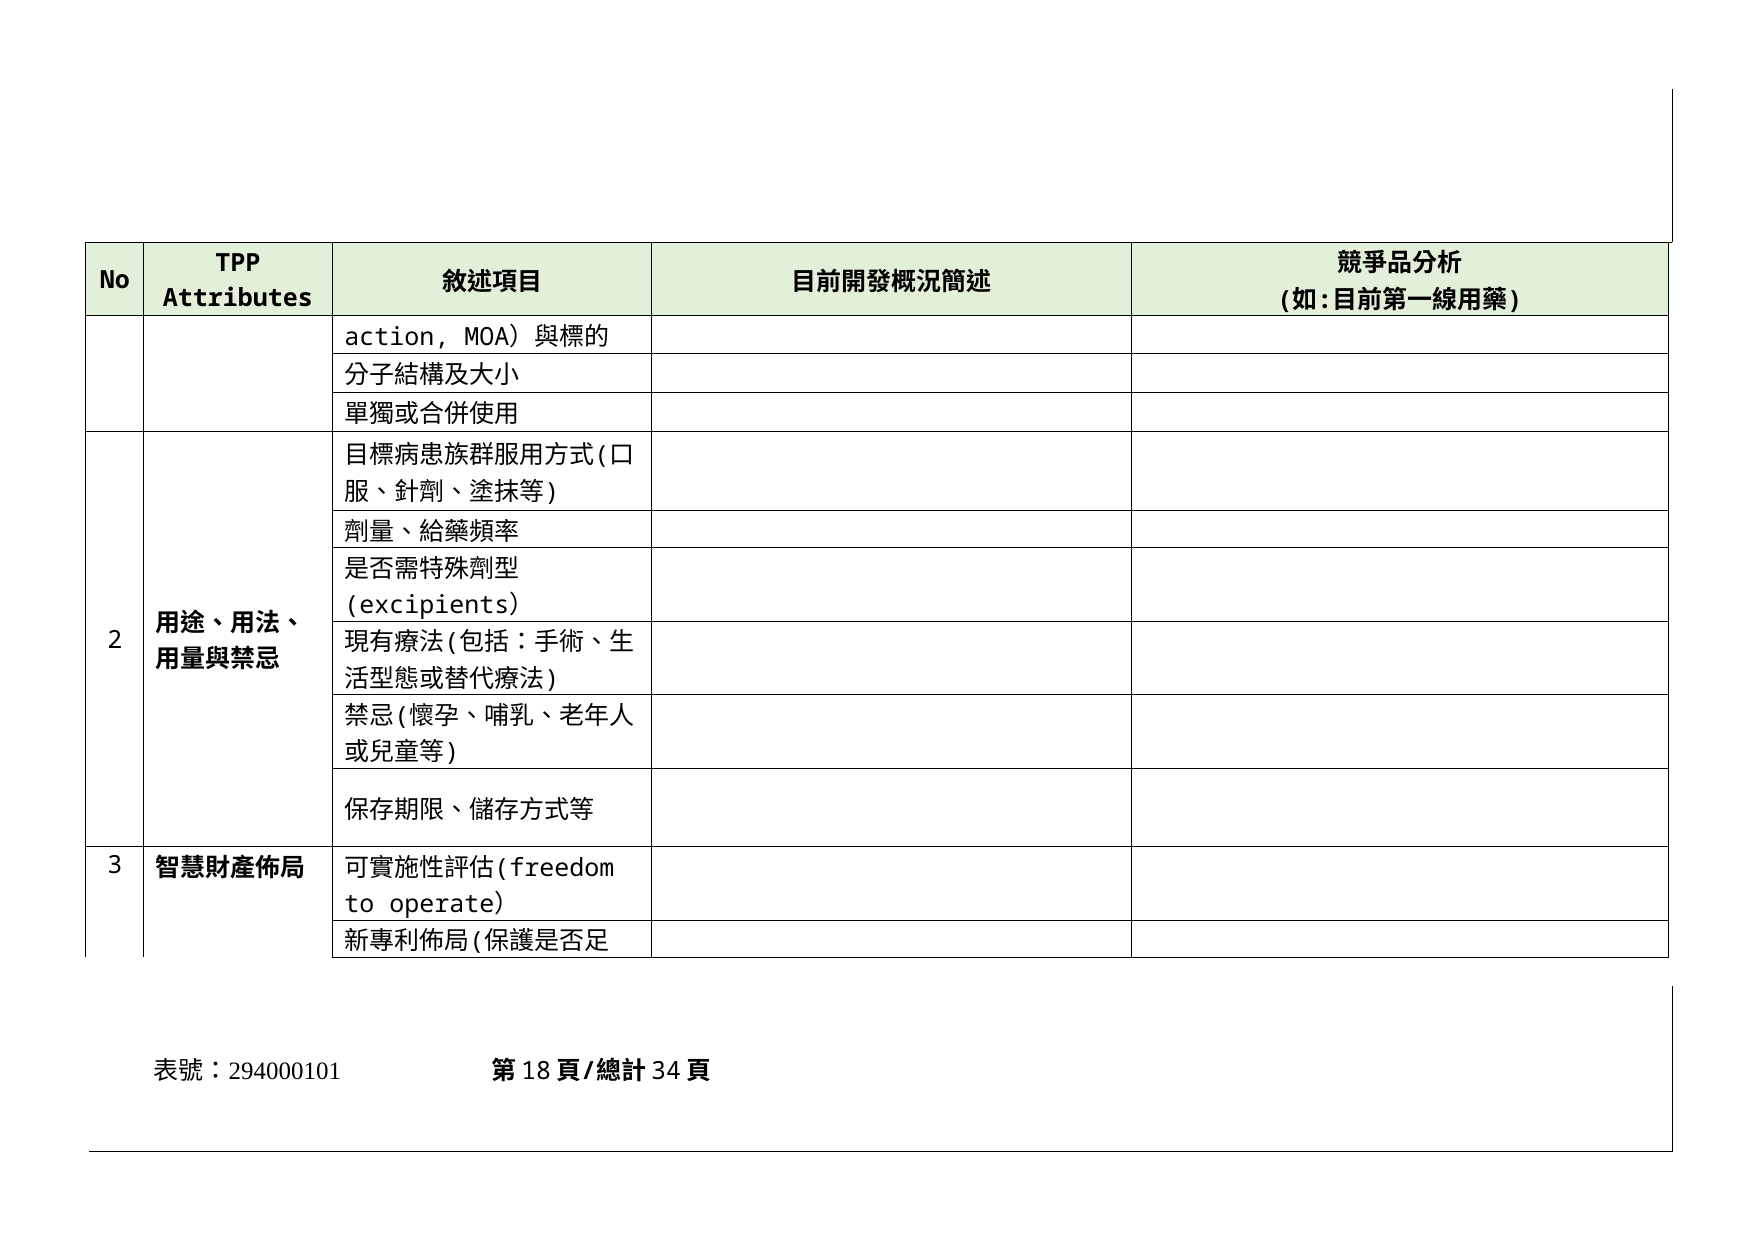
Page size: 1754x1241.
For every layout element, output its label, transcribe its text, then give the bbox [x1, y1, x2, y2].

table_cell action, MOA）與標的 [333, 316, 651, 353]
table_cell [652, 847, 1131, 919]
table_cell [1132, 695, 1668, 768]
table_cell [652, 622, 1131, 694]
table_cell [1132, 622, 1668, 694]
table_cell [652, 354, 1131, 392]
table_cell 3 [86, 847, 143, 957]
table_cell [1132, 511, 1668, 547]
table_cell [652, 548, 1131, 621]
table_cell 智慧財產佈局 [144, 847, 332, 957]
table_cell 單獨或合併使用 [333, 393, 651, 431]
table_cell [144, 316, 332, 431]
table_cell [652, 316, 1131, 353]
table_cell [652, 511, 1131, 547]
table_cell [1132, 354, 1668, 392]
table_cell 分子結構及大小 [333, 354, 651, 392]
table_cell [1132, 393, 1668, 431]
table_cell [652, 769, 1131, 846]
table_header No [86, 243, 143, 315]
table_cell [1132, 921, 1668, 957]
table_cell [1132, 432, 1668, 510]
table_cell [652, 921, 1131, 957]
table_cell 劑量、給藥頻率 [333, 511, 651, 547]
table_cell [652, 695, 1131, 768]
table_cell [652, 393, 1131, 431]
table_cell 用途、用法、用量與禁忌 [144, 432, 332, 846]
table_cell 現有療法(包括：手術、生活型態或替代療法) [333, 622, 651, 694]
table_cell 禁忌(懷孕、哺乳、老年人或兒童等) [333, 695, 651, 768]
table_cell 是否需特殊劑型(excipients） [333, 548, 651, 621]
table_cell 保存期限、儲存方式等 [333, 769, 651, 846]
table_cell [1132, 847, 1668, 919]
table_header TPP Attributes [144, 243, 332, 315]
table_header 目前開發概況簡述 [652, 243, 1131, 315]
table_cell [1132, 769, 1668, 846]
table_cell [1132, 316, 1668, 353]
table_cell [86, 316, 143, 431]
table_cell 新專利佈局(保護是否足 [333, 921, 651, 957]
table_cell 目標病患族群服用方式(口服、針劑、塗抹等) [333, 432, 651, 510]
table_cell 2 [86, 432, 143, 846]
table_cell [652, 432, 1131, 510]
table_cell 可實施性評估(freedom to operate） [333, 847, 651, 919]
table_header 競爭品分析 (如:目前第一線用藥) [1132, 243, 1668, 315]
table_header 敘述項目 [333, 243, 651, 315]
table_cell [1132, 548, 1668, 621]
